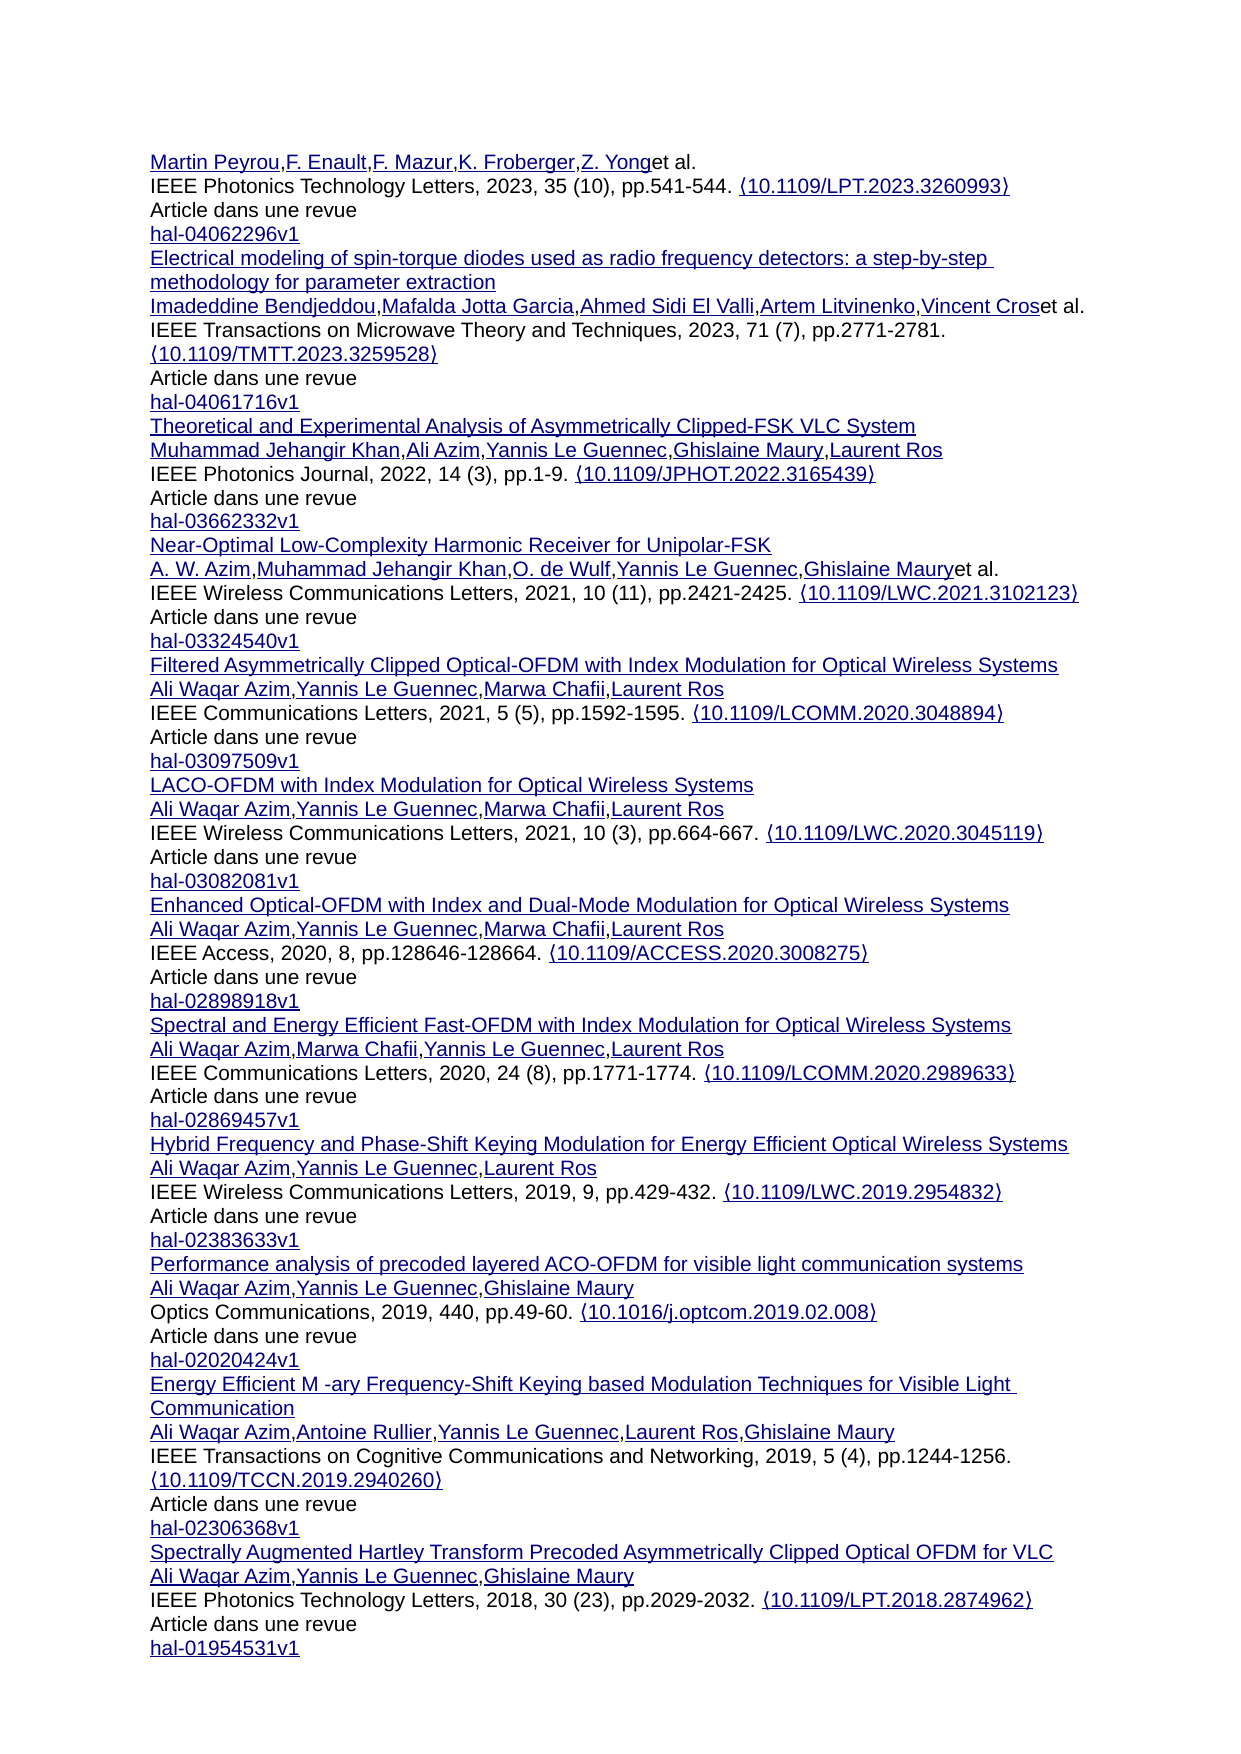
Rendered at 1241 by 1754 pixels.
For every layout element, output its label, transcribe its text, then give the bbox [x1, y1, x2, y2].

table_cell Electrical modeling of spin-torque diodes used as radio frequency detectors: a step-by-step methodology for parameter extraction Imadeddine Bendjeddou,Mafalda Jotta Garcia,Ahmed Sidi El Valli,Artem Litvinenko,Vincent Croset al. IEEE Transactions on Microwave Theory and Techniques, 2023, 71 (7), pp.2771-2781. ⟨10.1109/TMTT.2023.3259528⟩ Article dans une revue hal-04061716v1 [150, 246, 1090, 413]
table_cell Performance analysis of precoded layered ACO-OFDM for visible light communication systems Ali Waqar Azim,Yannis Le Guennec,Ghislaine Maury Optics Communications, 2019, 440, pp.49-60. ⟨10.1016/j.optcom.2019.02.008⟩ Article dans une revue hal-02020424v1 [150, 1252, 1090, 1372]
table_cell Energy Efficient M -ary Frequency-Shift Keying based Modulation Techniques for Visible Light Communication Ali Waqar Azim,Antoine Rullier,Yannis Le Guennec,Laurent Ros,Ghislaine Maury IEEE Transactions on Cognitive Communications and Networking, 2019, 5 (4), pp.1244-1256. ⟨10.1109/TCCN.2019.2940260⟩ Article dans une revue hal-02306368v1 [150, 1372, 1090, 1539]
table_cell Spectral and Energy Efficient Fast-OFDM with Index Modulation for Optical Wireless Systems Ali Waqar Azim,Marwa Chafii,Yannis Le Guennec,Laurent Ros IEEE Communications Letters, 2020, 24 (8), pp.1771-1774. ⟨10.1109/LCOMM.2020.2989633⟩ Article dans une revue hal-02869457v1 [150, 1013, 1090, 1132]
table_cell Theoretical and Experimental Analysis of Asymmetrically Clipped-FSK VLC System Muhammad Jehangir Khan,Ali Azim,Yannis Le Guennec,Ghislaine Maury,Laurent Ros IEEE Photonics Journal, 2022, 14 (3), pp.1-9. ⟨10.1109/JPHOT.2022.3165439⟩ Article dans une revue hal-03662332v1 [150, 414, 1090, 533]
table_cell Spectrally Augmented Hartley Transform Precoded Asymmetrically Clipped Optical OFDM for VLC Ali Waqar Azim,Yannis Le Guennec,Ghislaine Maury IEEE Photonics Technology Letters, 2018, 30 (23), pp.2029-2032. ⟨10.1109/LPT.2018.2874962⟩ Article dans une revue hal-01954531v1 [150, 1540, 1090, 1659]
table_cell Martin Peyrou,F. Enault,F. Mazur,K. Froberger,Z. Yonget al. IEEE Photonics Technology Letters, 2023, 35 (10), pp.541-544. ⟨10.1109/LPT.2023.3260993⟩ Article dans une revue hal-04062296v1 [150, 150, 1090, 246]
table_cell Hybrid Frequency and Phase-Shift Keying Modulation for Energy Efficient Optical Wireless Systems Ali Waqar Azim,Yannis Le Guennec,Laurent Ros IEEE Wireless Communications Letters, 2019, 9, pp.429-432. ⟨10.1109/LWC.2019.2954832⟩ Article dans une revue hal-02383633v1 [150, 1132, 1090, 1252]
table_cell Filtered Asymmetrically Clipped Optical-OFDM with Index Modulation for Optical Wireless Systems Ali Waqar Azim,Yannis Le Guennec,Marwa Chafii,Laurent Ros IEEE Communications Letters, 2021, 5 (5), pp.1592-1595. ⟨10.1109/LCOMM.2020.3048894⟩ Article dans une revue hal-03097509v1 [150, 653, 1090, 773]
table_cell Near-Optimal Low-Complexity Harmonic Receiver for Unipolar-FSK A. W. Azim,Muhammad Jehangir Khan,O. de Wulf,Yannis Le Guennec,Ghislaine Mauryet al. IEEE Wireless Communications Letters, 2021, 10 (11), pp.2421-2425. ⟨10.1109/LWC.2021.3102123⟩ Article dans une revue hal-03324540v1 [150, 533, 1090, 653]
table_cell LACO-OFDM with Index Modulation for Optical Wireless Systems Ali Waqar Azim,Yannis Le Guennec,Marwa Chafii,Laurent Ros IEEE Wireless Communications Letters, 2021, 10 (3), pp.664-667. ⟨10.1109/LWC.2020.3045119⟩ Article dans une revue hal-03082081v1 [150, 773, 1090, 893]
table_cell Enhanced Optical-OFDM with Index and Dual-Mode Modulation for Optical Wireless Systems Ali Waqar Azim,Yannis Le Guennec,Marwa Chafii,Laurent Ros IEEE Access, 2020, 8, pp.128646-128664. ⟨10.1109/ACCESS.2020.3008275⟩ Article dans une revue hal-02898918v1 [150, 893, 1090, 1012]
